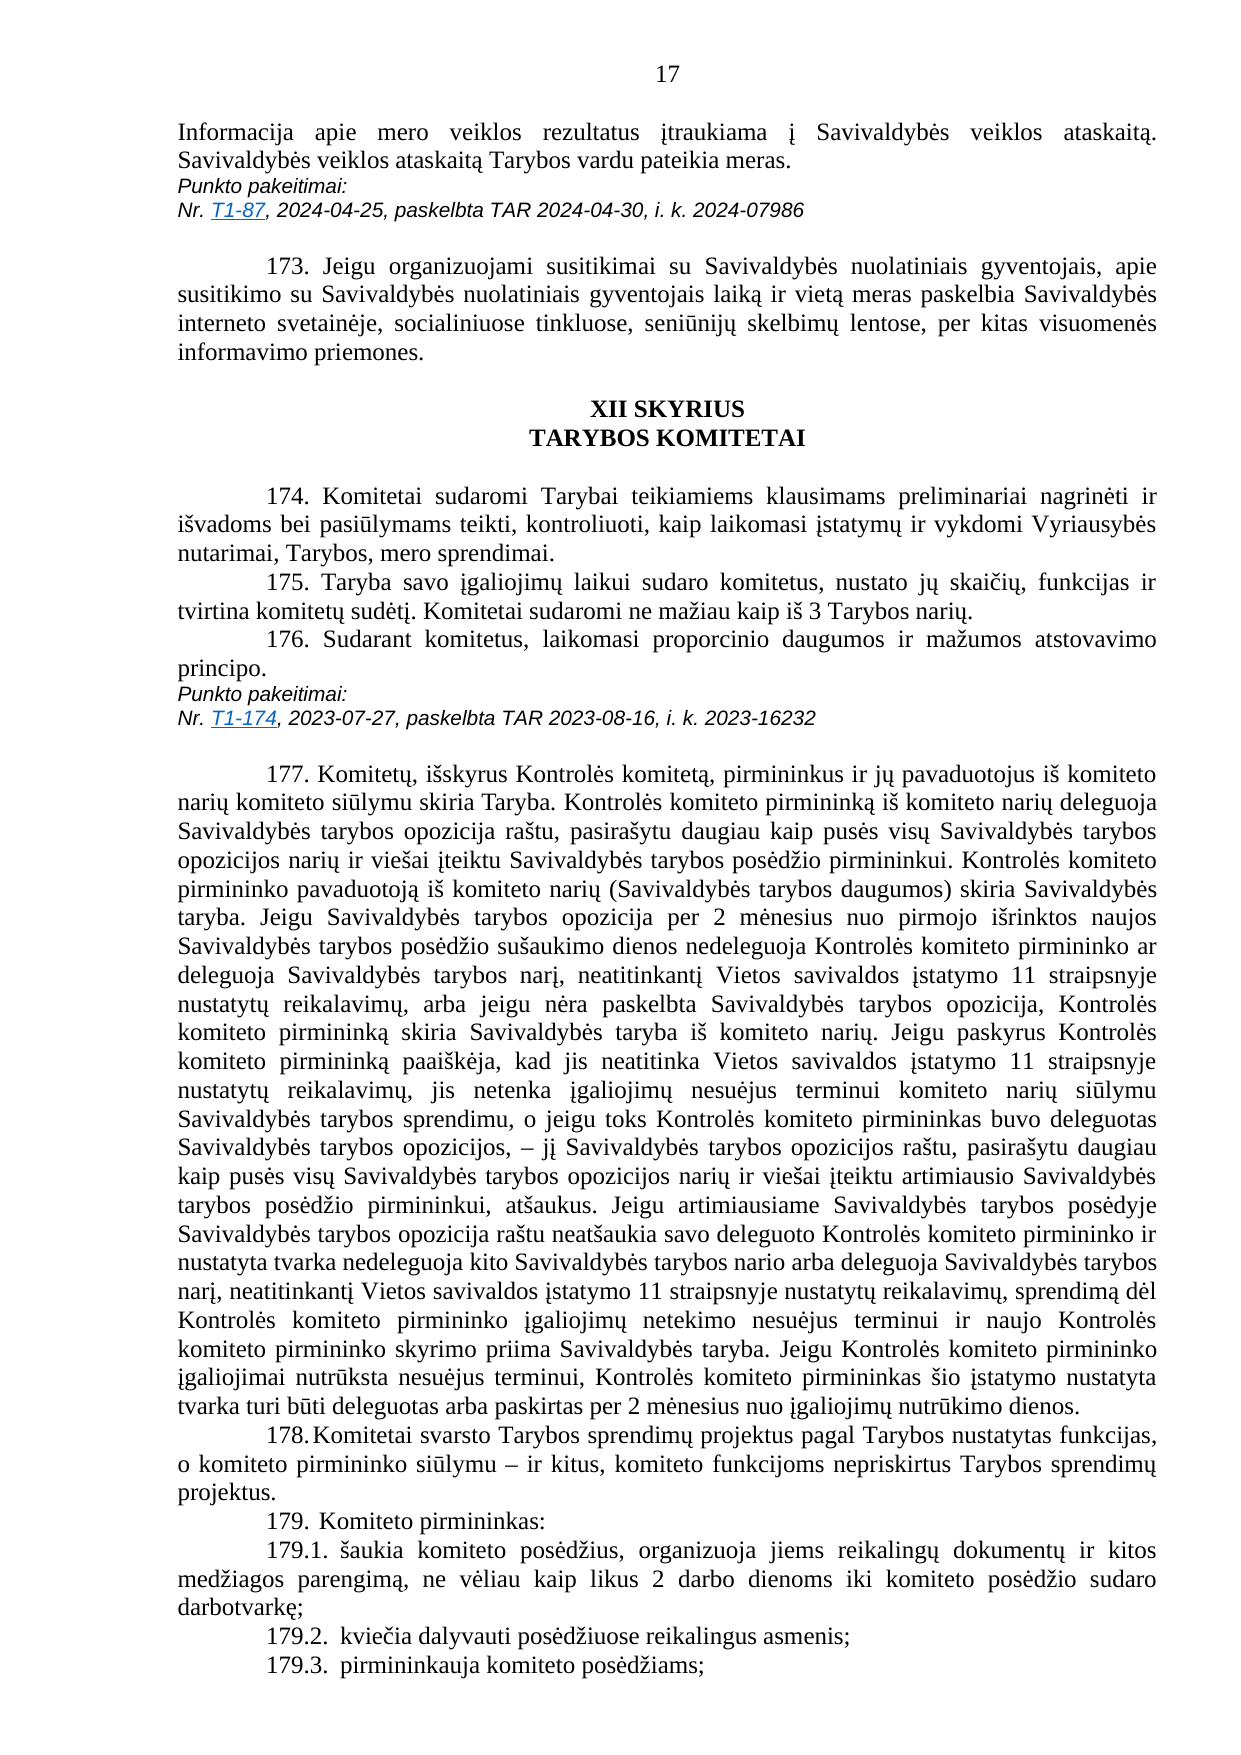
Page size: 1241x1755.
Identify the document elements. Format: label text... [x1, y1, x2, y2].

text 178. Komitetai svarsto Tarybos sprendimų projektus pagal Tarybos nustatytas funkcijas, o komiteto pirmininko siūlymu – ir kitus, komiteto funkcijoms nepriskirtus Tarybos sprendimų projektus. [177, 1420, 1158, 1506]
text 173. Jeigu organizuojami susitikimai su Savivaldybės nuolatiniais gyventojais, apie susitikimo su Savivaldybės nuolatiniais gyventojais laiką ir vietą meras paskelbia Savivaldybės interneto svetainėje, socialiniuose tinkluose, seniūnijų skelbimų lentose, per kitas visuomenės informavimo priemones. [177, 251, 1158, 366]
text 179.3. pirmininkauja komiteto posėdžiams; [177, 1650, 1158, 1679]
text Informacija apie mero veiklos rezultatus įtraukiama į Savivaldybės veiklos ataskaitą. Savivaldybės veiklos ataskaitą Tarybos vardu pateikia meras. [177, 117, 1158, 174]
text 179.1. šaukia komiteto posėdžius, organizuoja jiems reikalingų dokumentų ir kitos medžiagos parengimą, ne vėliau kaip likus 2 darbo dienoms iki komiteto posėdžio sudaro darbotvarkę; [177, 1535, 1158, 1621]
text 177. Komitetų, išskyrus Kontrolės komitetą, pirmininkus ir jų pavaduotojus iš komiteto narių komiteto siūlymu skiria Taryba. Kontrolės komiteto pirmininką iš komiteto narių deleguoja Savivaldybės tarybos opozicija raštu, pasirašytu daugiau kaip pusės visų Savivaldybės tarybos opozicijos narių ir viešai įteiktu Savivaldybės tarybos posėdžio pirmininkui. Kontrolės komiteto pirmininko pavaduotoją iš komiteto narių (Savivaldybės tarybos daugumos) skiria Savivaldybės taryba. Jeigu Savivaldybės tarybos opozicija per 2 mėnesius nuo pirmojo išrinktos naujos Savivaldybės tarybos posėdžio sušaukimo dienos nedeleguoja Kontrolės komiteto pirmininko ar deleguoja Savivaldybės tarybos narį, neatitinkantį Vietos savivaldos įstatymo 11 straipsnyje nustatytų reikalavimų, arba jeigu nėra paskelbta Savivaldybės tarybos opozicija, Kontrolės komiteto pirmininką skiria Savivaldybės taryba iš komiteto narių. Jeigu paskyrus Kontrolės komiteto pirmininką paaiškėja, kad jis neatitinka Vietos savivaldos įstatymo 11 straipsnyje nustatytų reikalavimų, jis netenka įgaliojimų nesuėjus terminui komiteto narių siūlymu Savivaldybės tarybos sprendimu, o jeigu toks Kontrolės komiteto pirmininkas buvo deleguotas Savivaldybės tarybos opozicijos, – jį Savivaldybės tarybos opozicijos raštu, pasirašytu daugiau kaip pusės visų Savivaldybės tarybos opozicijos narių ir viešai įteiktu artimiausio Savivaldybės tarybos posėdžio pirmininkui, atšaukus. Jeigu artimiausiame Savivaldybės tarybos posėdyje Savivaldybės tarybos opozicija raštu neatšaukia savo deleguoto Kontrolės komiteto pirmininko ir nustatyta tvarka nedeleguoja kito Savivaldybės tarybos nario arba deleguoja Savivaldybės tarybos narį, neatitinkantį Vietos savivaldos įstatymo 11 straipsnyje nustatytų reikalavimų, sprendimą dėl Kontrolės komiteto pirmininko įgaliojimų netekimo nesuėjus terminui ir naujo Kontrolės komiteto pirmininko skyrimo priima Savivaldybės taryba. Jeigu Kontrolės komiteto pirmininko įgaliojimai nutrūksta nesuėjus terminui, Kontrolės komiteto pirmininkas šio įstatymo nustatyta tvarka turi būti deleguotas arba paskirtas per 2 mėnesius nuo įgaliojimų nutrūkimo dienos. [177, 759, 1158, 1420]
text Nr. T1-174, 2023-07-27, paskelbta TAR 2023-08-16, i. k. 2023-16232 [177, 706, 1158, 730]
text XII SKYRIUS [177, 394, 1158, 423]
text 175. Taryba savo įgaliojimų laikui sudaro komitetus, nustato jų skaičių, funkcijas ir tvirtina komitetų sudėtį. Komitetai sudaromi ne mažiau kaip iš 3 Tarybos narių. [177, 567, 1158, 624]
text Nr. T1-87, 2024-04-25, paskelbta TAR 2024-04-30, i. k. 2024-07986 [177, 198, 1158, 222]
text 179.2. kviečia dalyvauti posėdžiuose reikalingus asmenis; [177, 1621, 1158, 1650]
text TARYBOS KOMITETAI [177, 423, 1158, 452]
text Punkto pakeitimai: [177, 682, 1158, 706]
text 179. Komiteto pirmininkas: [177, 1506, 1158, 1535]
text 174. Komitetai sudaromi Tarybai teikiamiems klausimams preliminariai nagrinėti ir išvadoms bei pasiūlymams teikti, kontroliuoti, kaip laikomasi įstatymų ir vykdomi Vyriausybės nutarimai, Tarybos, mero sprendimai. [177, 481, 1158, 567]
text Punkto pakeitimai: [177, 174, 1158, 198]
text 176. Sudarant komitetus, laikomasi proporcinio daugumos ir mažumos atstovavimo principo. [177, 624, 1158, 682]
